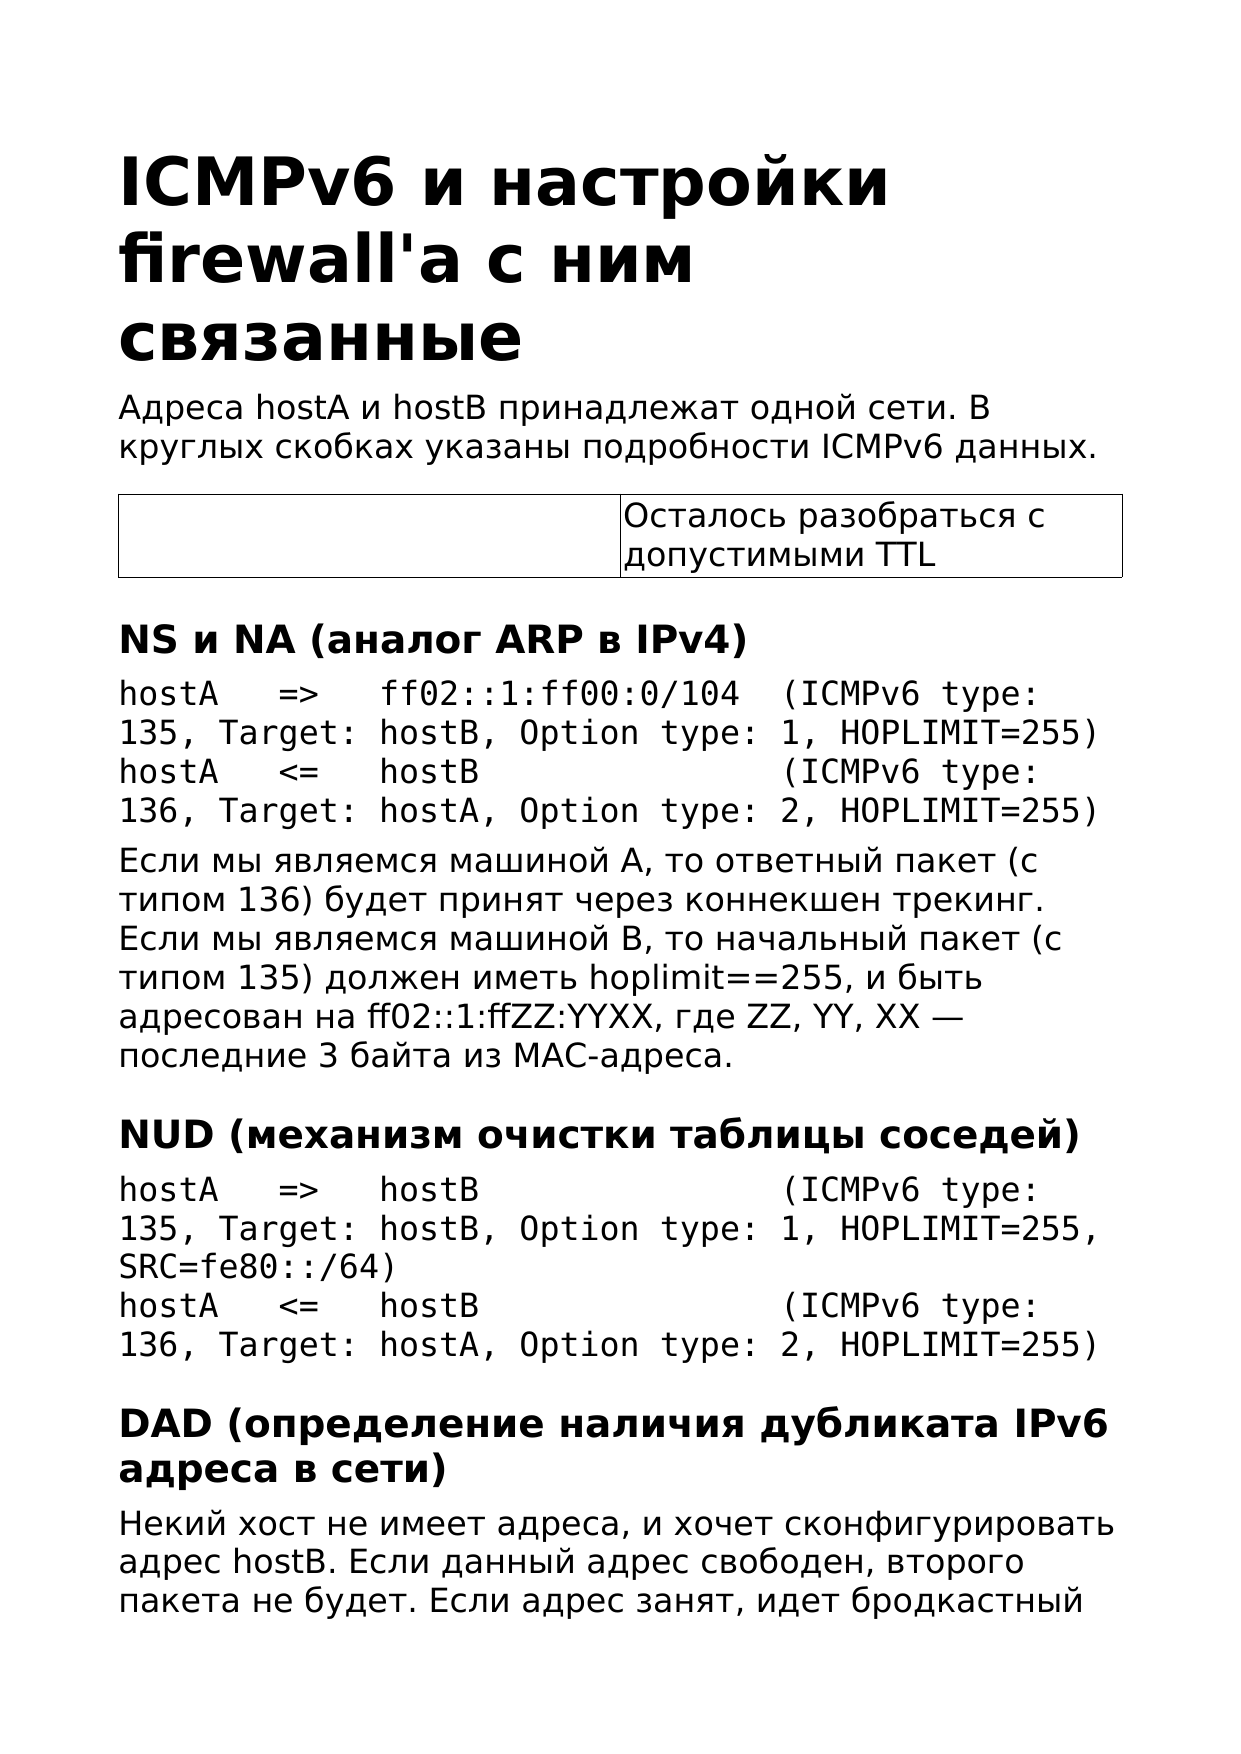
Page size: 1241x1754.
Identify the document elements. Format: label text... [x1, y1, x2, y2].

text hostA => hostB (ICMPv6 type: 135, Target: hostB, Option type: 1, HOPLIMIT=255, SRC=fe80::/64) hostA <= hostB (ICMPv6 type: 136, Target: hostA, Option type: 2, HOPLIMIT=255) [118, 1170, 1122, 1364]
subtitle NUD (механизм очистки таблицы соседей) [118, 1112, 1122, 1158]
text hostA => ff02::1:ff00:0/104 (ICMPv6 type: 135, Target: hostB, Option type: 1, HOPLIMIT=255) hostA <= hostB (ICMPv6 type: 136, Target: hostA, Option type: 2, HOPLIMIT=255) [118, 675, 1122, 830]
text Если мы являемся машиной A, то ответный пакет (с типом 136) будет принят через коннекшен трекинг. Если мы являемся машиной B, то начальный пакет (с типом 135) должен иметь hoplimit==255, и быть адресован на ff02::1:ffZZ:YYXX, где ZZ, YY, XX — последние 3 байта из MAC-адреса. [118, 842, 1122, 1075]
subtitle DAD (определение наличия дубликата IPv6 адреса в сети) [118, 1401, 1122, 1492]
text Некий хост не имеет адреса, и хочет сконфигурировать адрес hostB. Если данный адрес свободен, второго пакета не будет. Если адрес занят, идет бродкастный [118, 1504, 1122, 1621]
text Адреса hostA и hostB принадлежат одной сети. В круглых скобках указаны подробности ICMPv6 данных. [118, 388, 1122, 466]
table_header [119, 495, 620, 577]
subtitle NS и NA (аналог ARP в IPv4) [118, 617, 1122, 662]
subtitle ICMPv6 и настройки firewall'а с ним связанные [118, 143, 1122, 376]
table_header Осталось разобраться с допустимыми TTL [621, 495, 1122, 577]
